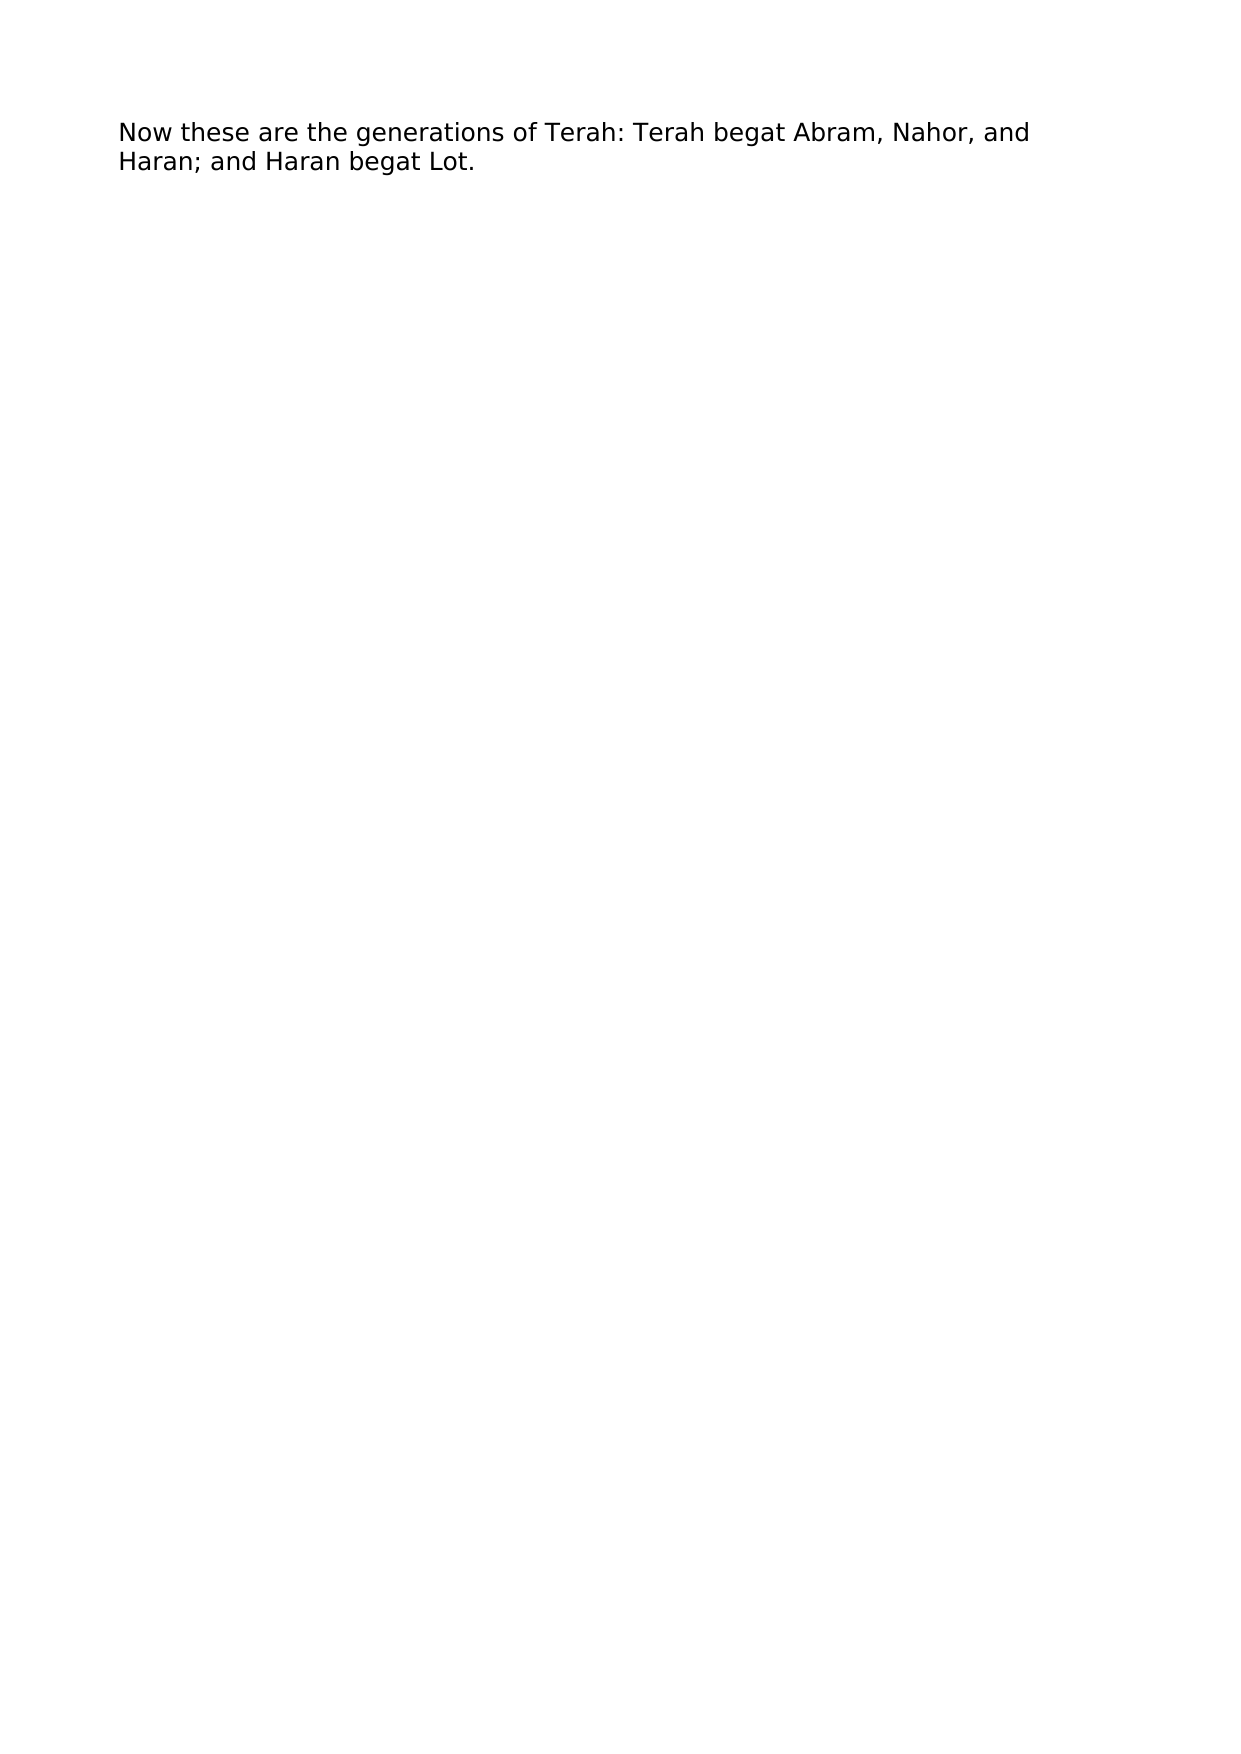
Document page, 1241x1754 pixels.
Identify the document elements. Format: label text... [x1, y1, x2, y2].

text Now these are the generations of Terah: Terah begat Abram, Nahor, and Haran; and Haran begat Lot. [118, 118, 1122, 176]
